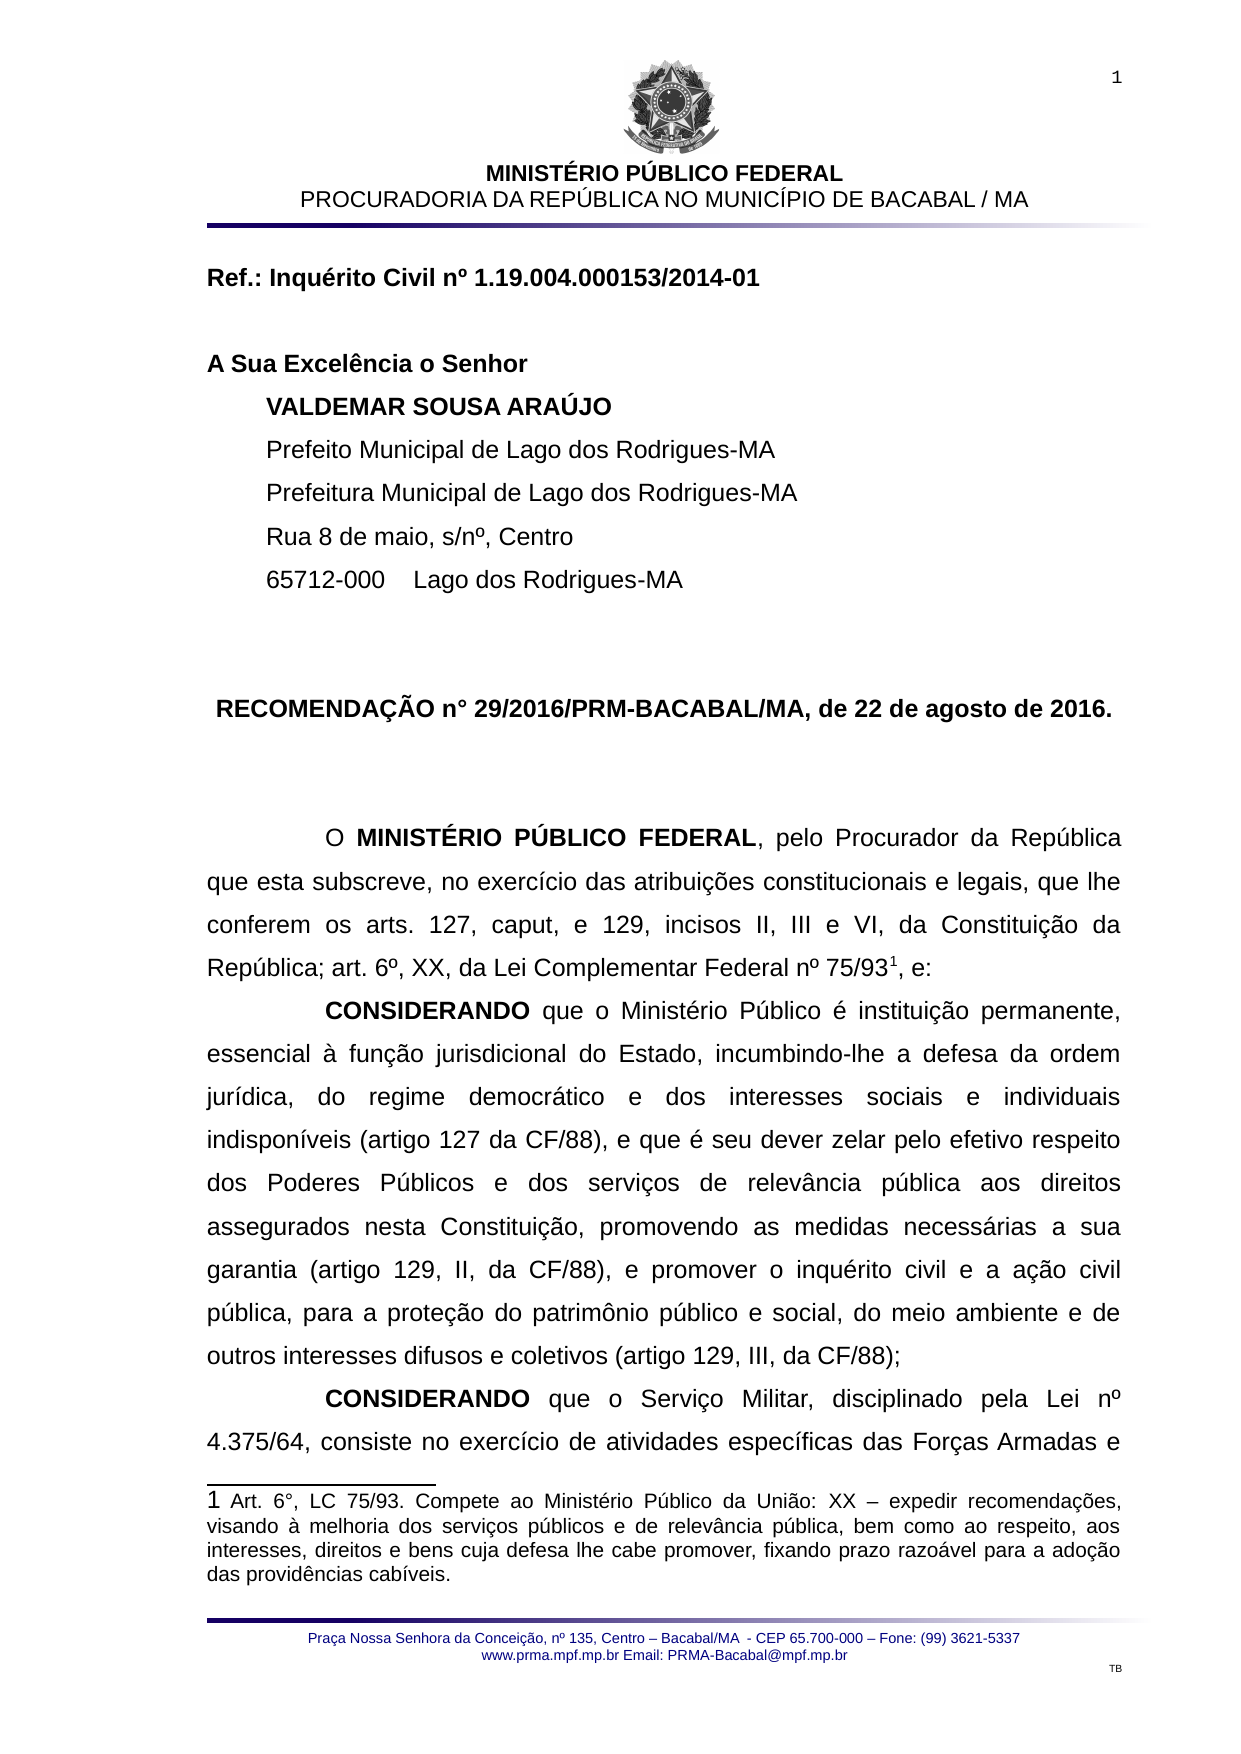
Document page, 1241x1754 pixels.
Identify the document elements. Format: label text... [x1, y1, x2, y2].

picture [623, 60, 720, 154]
text RECOMENDAÇÃO n° 29/2016/PRM-BACABAL/MA, de 22 de agosto de 2016. [207, 694, 1122, 723]
text CONSIDERANDO que o Serviço Militar, disciplinado pela Lei nº 4.375/64, consiste no exercício de atividades específicas das Forças Armadas e [207, 1384, 1122, 1456]
text Art. 6°, LC 75/93. Compete ao Ministério Público da União: XX – expedir recomendações, visando à melhoria dos serviços públicos e de relevância pública, bem como ao respeito, aos interesses, direitos e bens cuja defesa lhe cabe promover, fixando prazo razoável para a adoção das providências cabíveis. [207, 1485, 1122, 1586]
text 65712-000 Lago dos Rodrigues-MA [266, 564, 1122, 593]
text Prefeito Municipal de Lago dos Rodrigues-MA [266, 435, 1122, 464]
text Rua 8 de maio, s/nº, Centro [266, 521, 1122, 550]
text VALDEMAR SOUSA ARAÚJO [266, 392, 1122, 421]
text O MINISTÉRIO PÚBLICO FEDERAL, pelo Procurador da República que esta subscreve, no exercício das atribuições constitucionais e legais, que lhe conferem os arts. 127, caput, e 129, incisos II, III e VI, da Constituição da República; art. 6º, XX, da Lei Complementar Federal nº 75/93, e: [207, 823, 1122, 981]
text A Sua Excelência o Senhor [207, 349, 1122, 378]
text Ref.: Inquérito Civil nº 1.19.004.000153/2014-01 [207, 263, 1122, 291]
text CONSIDERANDO que o Ministério Público é instituição permanente, essencial à função jurisdicional do Estado, incumbindo-lhe a defesa da ordem jurídica, do regime democrático e dos interesses sociais e individuais indisponíveis (artigo 127 da CF/88), e que é seu dever zelar pelo efetivo respeito dos Poderes Públicos e dos serviços de relevância pública aos direitos assegurados nesta Constituição, promovendo as medidas necessárias a sua garantia (artigo 129, II, da CF/88), e promover o inquérito civil e a ação civil pública, para a proteção do patrimônio público e social, do meio ambiente e de outros interesses difusos e coletivos (artigo 129, III, da CF/88); [207, 996, 1122, 1369]
text Prefeitura Municipal de Lago dos Rodrigues-MA [266, 478, 1122, 507]
